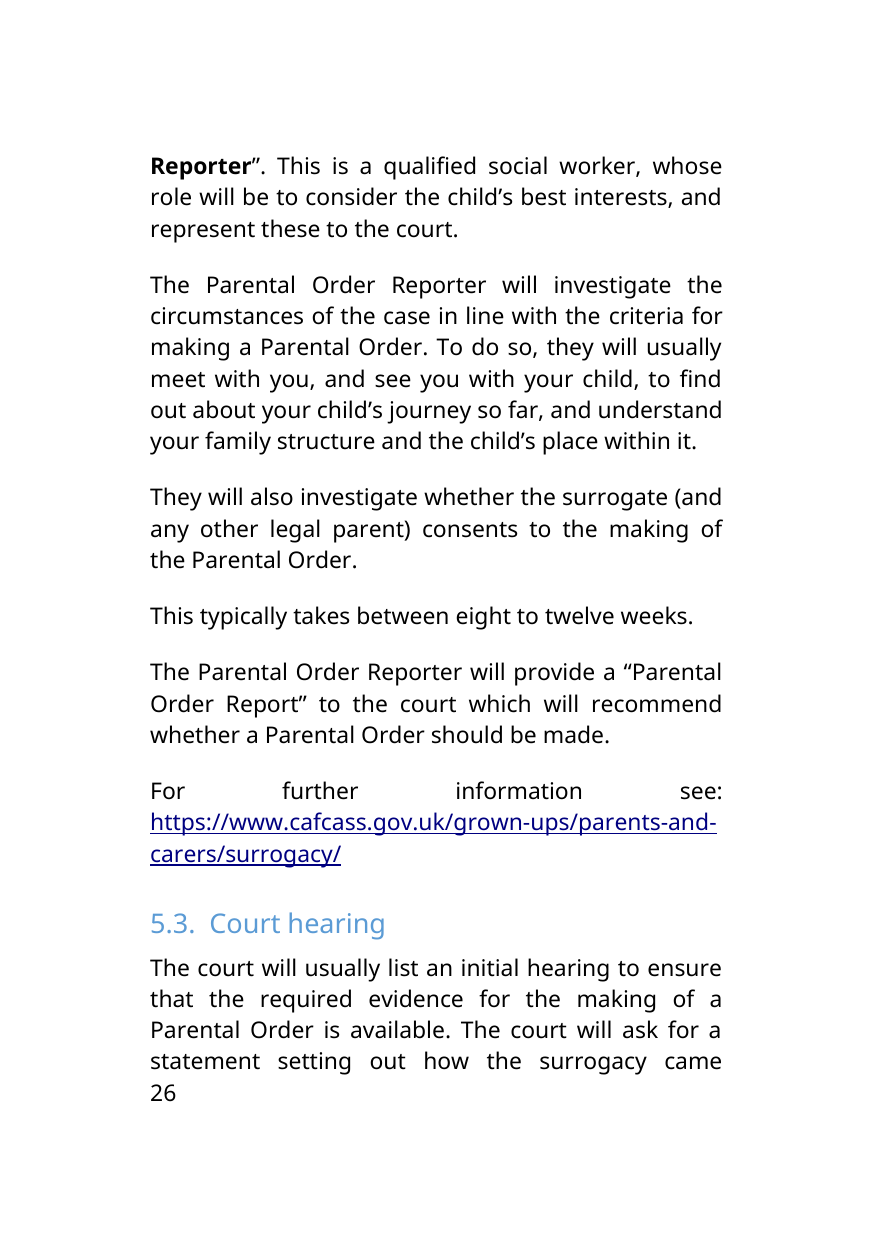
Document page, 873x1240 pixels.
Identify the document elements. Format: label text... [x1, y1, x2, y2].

text The Parental Order Reporter will investigate the circumstances of the case in line with the criteria for making a Parental Order. To do so, they will usually meet with you, and see you with your child, to find out about your child’s journey so far, and understand your family structure and the child’s place within it. [150, 269, 723, 456]
text The court will usually list an initial hearing to ensure that the required evidence for the making of a Parental Order is available. The court will ask for a statement setting out how the surrogacy came [150, 951, 723, 1076]
text They will also investigate whether the surrogate (and any other legal parent) consents to the making of the Parental Order. [150, 481, 723, 575]
text This typically takes between eight to twelve weeks. [150, 600, 723, 631]
text Reporter”. This is a qualified social worker, whose role will be to consider the child’s best interests, and represent these to the court. [150, 150, 723, 244]
text The Parental Order Reporter will provide a “Parental Order Report” to the court which will recommend whether a Parental Order should be made. [150, 656, 723, 750]
text For further information see: https://www.cafcass.gov.uk/grown-ups/parents-and-carers/surrogacy/ [150, 775, 723, 869]
subtitle Court hearing [150, 904, 723, 941]
